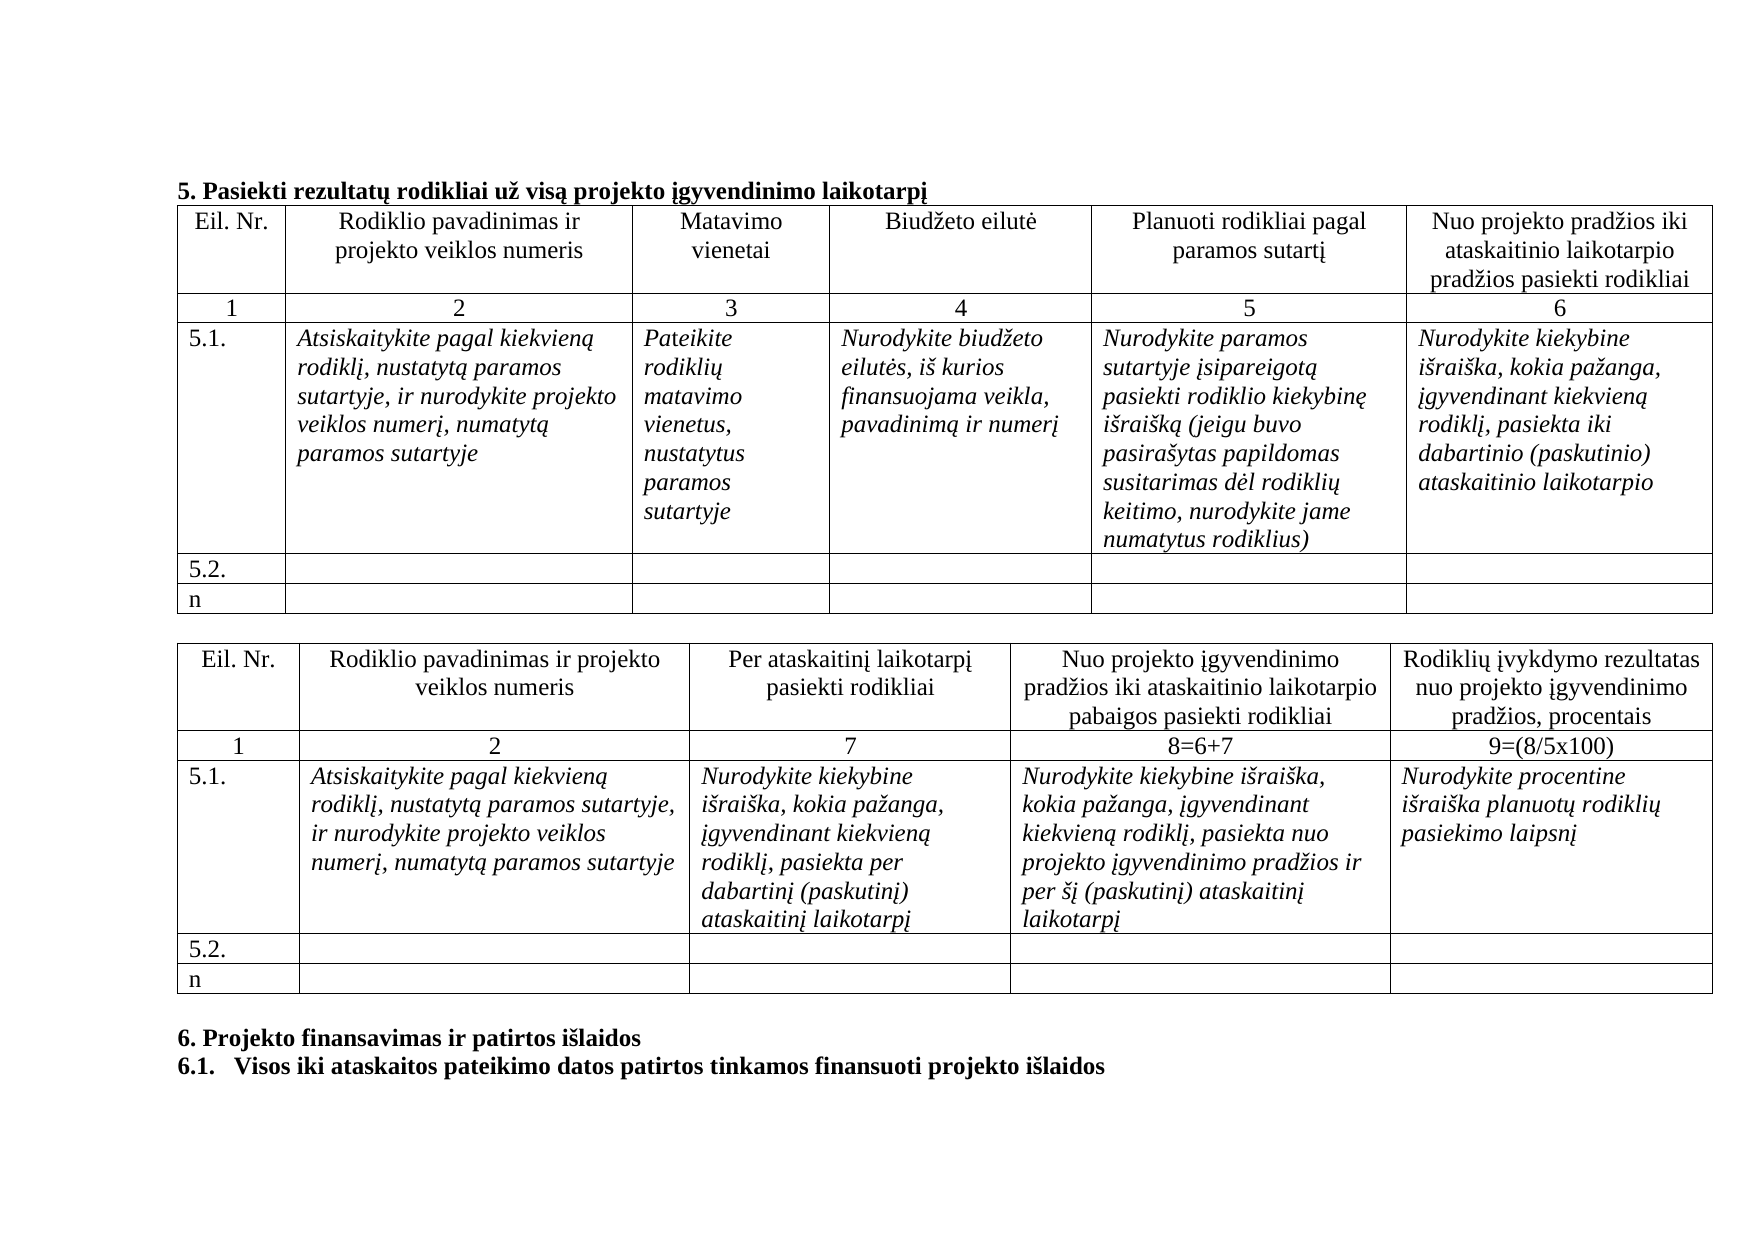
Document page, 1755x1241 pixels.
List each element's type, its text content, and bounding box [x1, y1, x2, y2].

table_cell [286, 584, 632, 613]
table_cell Nurodykite kiekybine išraiška, kokia pažanga, įgyvendinant kiekvieną rodiklį, pasiekta iki dabartinio (paskutinio) ataskaitinio laikotarpio [1407, 323, 1712, 553]
table_cell [286, 554, 632, 583]
table_cell 1 [178, 294, 285, 322]
table_cell Nurodykite procentine išraiška planuotų rodiklių pasiekimo laipsnį [1391, 761, 1712, 933]
table_cell 2 [300, 731, 689, 760]
table_cell [1011, 964, 1390, 993]
table_cell [830, 584, 1091, 613]
table_cell Atsiskaitykite pagal kiekvieną rodiklį, nustatytą paramos sutartyje, ir nurodykite projekto veiklos numerį, numatytą paramos sutartyje [286, 323, 632, 553]
table_cell 2 [286, 294, 632, 322]
text 6.1. Visos iki ataskaitos pateikimo datos patirtos tinkamos finansuoti projekto išlaidos [177, 1051, 1695, 1080]
table_cell 5.1. [178, 761, 299, 933]
table_cell [1391, 934, 1712, 963]
table_cell 8=6+7 [1011, 731, 1390, 760]
table_header Rodiklių įvykdymo rezultatas nuo projekto įgyvendinimo pradžios, procentais [1391, 644, 1712, 730]
table_header Per ataskaitinį laikotarpį pasiekti rodikliai [690, 644, 1010, 730]
table_cell 6 [1407, 294, 1712, 322]
table_cell Nurodykite kiekybine išraiška, kokia pažanga, įgyvendinant kiekvieną rodiklį, pasiekta nuo projekto įgyvendinimo pradžios ir per šį (paskutinį) ataskaitinį laikotarpį [1011, 761, 1390, 933]
table_cell 5.2. [178, 554, 285, 583]
table_cell [1407, 554, 1712, 583]
table_cell n [178, 584, 285, 613]
table_cell 5 [1092, 294, 1406, 322]
table_header Nuo projekto pradžios iki ataskaitinio laikotarpio pradžios pasiekti rodikliai [1407, 206, 1712, 292]
table_cell Pateikite rodiklių matavimo vienetus, nustatytus paramos sutartyje [633, 323, 829, 553]
table_cell [830, 554, 1091, 583]
table_cell Atsiskaitykite pagal kiekvieną rodiklį, nustatytą paramos sutartyje, ir nurodykite projekto veiklos numerį, numatytą paramos sutartyje [300, 761, 689, 933]
table_cell [633, 584, 829, 613]
table_cell 4 [830, 294, 1091, 322]
text 6. Projekto finansavimas ir patirtos išlaidos [177, 1023, 1695, 1051]
table_cell [300, 964, 689, 993]
table_header Rodiklio pavadinimas ir projekto veiklos numeris [286, 206, 632, 292]
table_cell [690, 964, 1010, 993]
table_cell Nurodykite kiekybine išraiška, kokia pažanga, įgyvendinant kiekvieną rodiklį, pasiekta per dabartinį (paskutinį) ataskaitinį laikotarpį [690, 761, 1010, 933]
table_cell [1391, 964, 1712, 993]
table_header Rodiklio pavadinimas ir projekto veiklos numeris [300, 644, 689, 730]
table_cell Nurodykite paramos sutartyje įsipareigotą pasiekti rodiklio kiekybinę išraišką (jeigu buvo pasirašytas papildomas susitarimas dėl rodiklių keitimo, nurodykite jame numatytus rodiklius) [1092, 323, 1406, 553]
table_header Eil. Nr. [178, 644, 299, 730]
table_cell [1092, 554, 1406, 583]
table_cell 5.2. [178, 934, 299, 963]
table_cell [690, 934, 1010, 963]
table_cell [1407, 584, 1712, 613]
table_header Planuoti rodikliai pagal paramos sutartį [1092, 206, 1406, 292]
table_cell [1011, 934, 1390, 963]
table_header Nuo projekto įgyvendinimo pradžios iki ataskaitinio laikotarpio pabaigos pasiekti rodikliai [1011, 644, 1390, 730]
table_cell [633, 554, 829, 583]
table_cell [300, 934, 689, 963]
table_cell 5.1. [178, 323, 285, 553]
table_header Eil. Nr. [178, 206, 285, 292]
table_cell 3 [633, 294, 829, 322]
text 5. Pasiekti rezultatų rodikliai už visą projekto įgyvendinimo laikotarpį [177, 176, 1695, 205]
table_cell 1 [178, 731, 299, 760]
table_cell 7 [690, 731, 1010, 760]
table_cell [1092, 584, 1406, 613]
table_cell n [178, 964, 299, 993]
table_header Matavimo vienetai [633, 206, 829, 292]
table_header Biudžeto eilutė [830, 206, 1091, 292]
table_cell Nurodykite biudžeto eilutės, iš kurios finansuojama veikla, pavadinimą ir numerį [830, 323, 1091, 553]
table_cell 9=(8/5x100) [1391, 731, 1712, 760]
